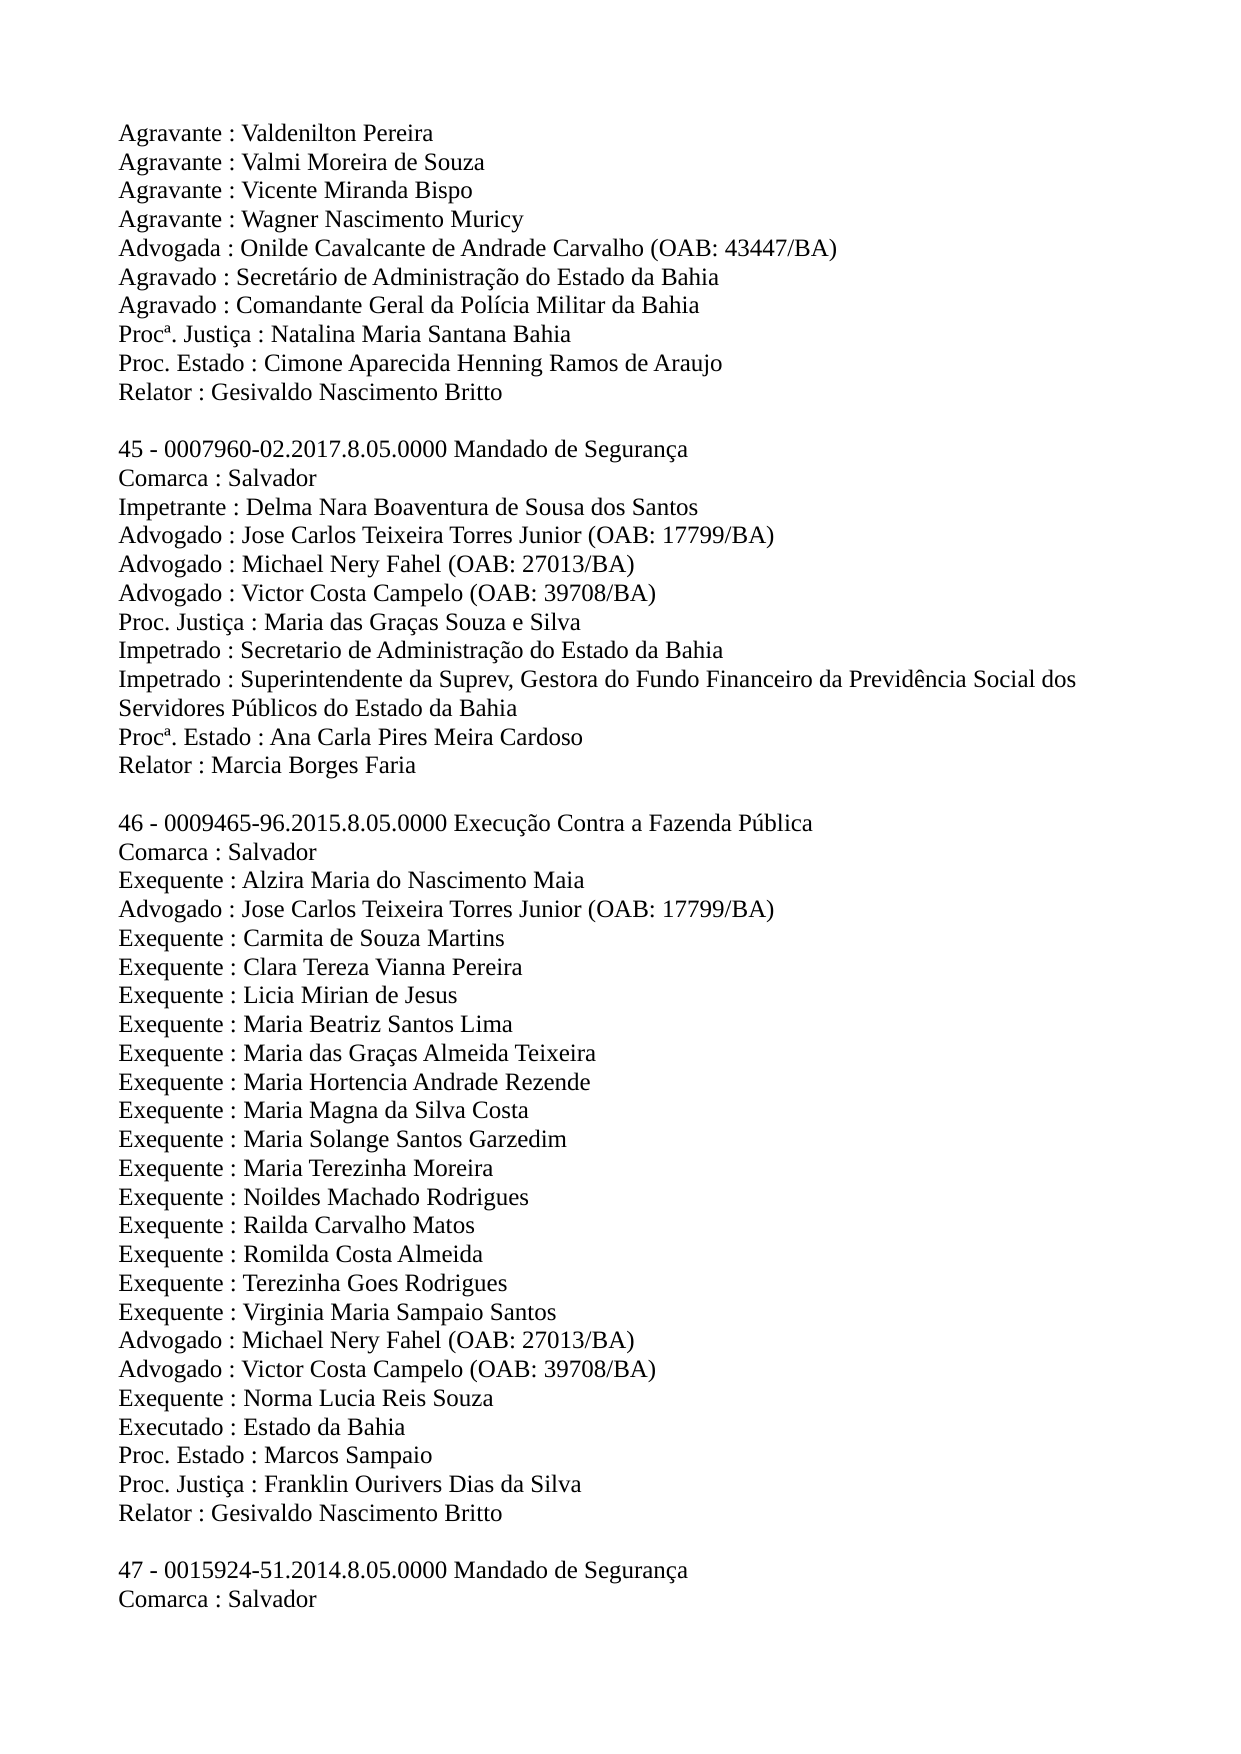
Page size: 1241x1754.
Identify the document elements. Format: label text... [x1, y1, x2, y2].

text Agravante : Vicente Miranda Bispo [118, 176, 1122, 204]
text Exequente : Noildes Machado Rodrigues [118, 1182, 1122, 1211]
text Procª. Justiça : Natalina Maria Santana Bahia [118, 319, 1122, 348]
text Agravado : Secretário de Administração do Estado da Bahia [118, 262, 1122, 291]
text Procª. Estado : Ana Carla Pires Meira Cardoso [118, 722, 1122, 751]
text Exequente : Maria das Graças Almeida Teixeira [118, 1038, 1122, 1067]
text Exequente : Maria Beatriz Santos Lima [118, 1009, 1122, 1038]
text Advogado : Victor Costa Campelo (OAB: 39708/BA) [118, 578, 1122, 607]
text Agravante : Valdenilton Pereira [118, 118, 1122, 147]
text Exequente : Maria Magna da Silva Costa [118, 1096, 1122, 1124]
text Exequente : Norma Lucia Reis Souza [118, 1383, 1122, 1412]
text Advogado : Michael Nery Fahel (OAB: 27013/BA) [118, 549, 1122, 578]
text Comarca : Salvador [118, 463, 1122, 492]
text Advogado : Jose Carlos Teixeira Torres Junior (OAB: 17799/BA) [118, 521, 1122, 549]
text Exequente : Maria Terezinha Moreira [118, 1153, 1122, 1182]
text Impetrado : Secretario de Administração do Estado da Bahia [118, 636, 1122, 664]
text Exequente : Clara Tereza Vianna Pereira [118, 952, 1122, 981]
text Exequente : Virginia Maria Sampaio Santos [118, 1297, 1122, 1326]
text Impetrante : Delma Nara Boaventura de Sousa dos Santos [118, 492, 1122, 521]
text Advogado : Jose Carlos Teixeira Torres Junior (OAB: 17799/BA) [118, 894, 1122, 923]
text Exequente : Maria Solange Santos Garzedim [118, 1124, 1122, 1153]
text Comarca : Salvador [118, 837, 1122, 866]
text Relator : Gesivaldo Nascimento Britto [118, 1498, 1122, 1527]
text Proc. Estado : Cimone Aparecida Henning Ramos de Araujo [118, 348, 1122, 377]
text Agravante : Valmi Moreira de Souza [118, 147, 1122, 176]
text 47 - 0015924-51.2014.8.05.0000 Mandado de Segurança [118, 1556, 1122, 1584]
text 46 - 0009465-96.2015.8.05.0000 Execução Contra a Fazenda Pública [118, 808, 1122, 837]
text Impetrado : Superintendente da Suprev, Gestora do Fundo Financeiro da Previdência Social dos Servidores Públicos do Estado da Bahia [118, 664, 1122, 722]
text Advogada : Onilde Cavalcante de Andrade Carvalho (OAB: 43447/BA) [118, 233, 1122, 262]
text Executado : Estado da Bahia [118, 1412, 1122, 1441]
text Comarca : Salvador [118, 1584, 1122, 1613]
text Exequente : Carmita de Souza Martins [118, 923, 1122, 952]
text Exequente : Terezinha Goes Rodrigues [118, 1268, 1122, 1297]
text Proc. Estado : Marcos Sampaio [118, 1441, 1122, 1469]
text Exequente : Romilda Costa Almeida [118, 1239, 1122, 1268]
text Exequente : Licia Mirian de Jesus [118, 981, 1122, 1009]
text Relator : Gesivaldo Nascimento Britto [118, 377, 1122, 406]
text Relator : Marcia Borges Faria [118, 751, 1122, 779]
text Agravado : Comandante Geral da Polícia Militar da Bahia [118, 291, 1122, 319]
text Exequente : Railda Carvalho Matos [118, 1211, 1122, 1239]
text Proc. Justiça : Maria das Graças Souza e Silva [118, 607, 1122, 636]
text Exequente : Alzira Maria do Nascimento Maia [118, 866, 1122, 894]
text Exequente : Maria Hortencia Andrade Rezende [118, 1067, 1122, 1096]
text Proc. Justiça : Franklin Ourivers Dias da Silva [118, 1469, 1122, 1498]
text Advogado : Victor Costa Campelo (OAB: 39708/BA) [118, 1354, 1122, 1383]
text Advogado : Michael Nery Fahel (OAB: 27013/BA) [118, 1326, 1122, 1354]
text Agravante : Wagner Nascimento Muricy [118, 204, 1122, 233]
text 45 - 0007960-02.2017.8.05.0000 Mandado de Segurança [118, 434, 1122, 463]
